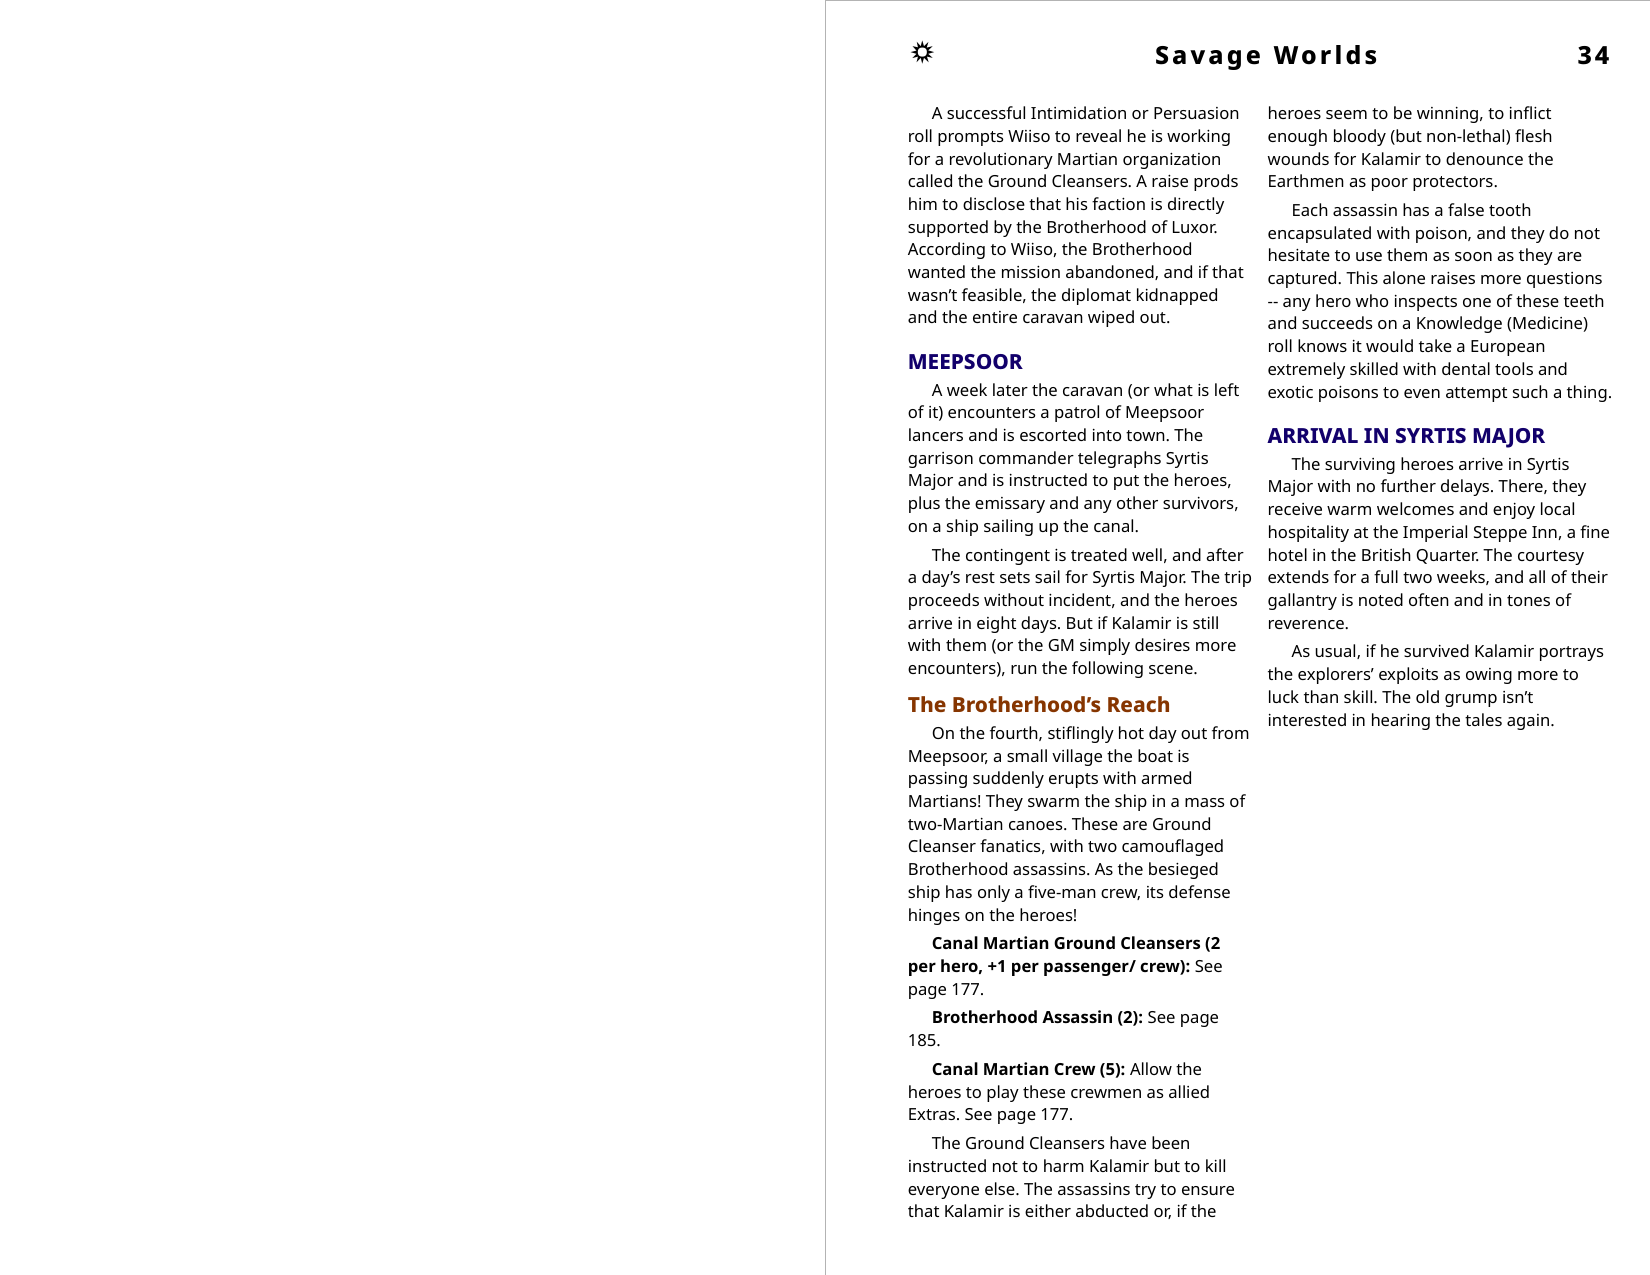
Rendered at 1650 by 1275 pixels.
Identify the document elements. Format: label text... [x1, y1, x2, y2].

text The surviving heroes arrive in Syrtis Major with no further delays. There, they receive warm welcomes and enjoy local hospitality at the Imperial Steppe Inn, a fine hotel in the British Quarter. The courtesy extends for a full two weeks, and all of their gallantry is noted often and in tones of reverence. [1267, 452, 1612, 634]
subtitle Meepsoor [908, 347, 1252, 375]
text Each assassin has a false tooth encapsulated with poison, and they do not hesitate to use them as soon as they are captured. This alone raises more questions -- any hero who inspects one of these teeth and succeeds on a Knowledge (Medicine) roll knows it would take a European extremely skilled with dental tools and exotic poisons to even attempt such a thing. [1267, 198, 1612, 403]
text A successful Intimidation or Persuasion roll prompts Wiiso to reveal he is working for a revolutionary Martian organization called the Ground Cleansers. A raise prods him to disclose that his faction is directly supported by the Brotherhood of Luxor. According to Wiiso, the Brotherhood wanted the mission abandoned, and if that wasn’t feasible, the diplomat kidnapped and the entire caravan wiped out. [908, 102, 1252, 329]
text Brotherhood Assassin (2): See page 185. [908, 1006, 1252, 1051]
text Canal Martian Crew (5): Allow the heroes to play these crewmen as allied Extras. See page 177. [908, 1057, 1252, 1126]
text Canal Martian Ground Cleansers (2 per hero, +1 per passenger/ crew): See page 177. [908, 932, 1252, 1000]
text heroes seem to be winning, to inflict enough bloody (but non-lethal) flesh wounds for Kalamir to denounce the Earthmen as poor protectors. [1267, 102, 1612, 192]
text As usual, if he survived Kalamir portrays the explorers’ exploits as owing more to luck than skill. The old grump isn’t interested in hearing the tales again. [1267, 640, 1612, 731]
subtitle Arrival in Syrtis Major [1267, 421, 1612, 449]
text On the fourth, stiflingly hot day out from Meepsoor, a small village the boat is passing suddenly erupts with armed Martians! They swarm the ship in a mass of two-Martian canoes. These are Ground Cleanser fanatics, with two camouflaged Brotherhood assassins. As the besieged ship has only a five-man crew, its defense hinges on the heroes! [908, 721, 1252, 926]
text The Ground Cleansers have been instructed not to harm Kalamir but to kill everyone else. The assassins try to ensure that Kalamir is either abducted or, if the [908, 1132, 1252, 1222]
text The contingent is treated well, and after a day’s rest sets sail for Syrtis Major. The trip proceeds without incident, and the heroes arrive in eight days. But if Kalamir is still with them (or the GM simply desires more encounters), run the following scene. [908, 543, 1252, 679]
subtitle The Brotherhood’s Reach [908, 690, 1252, 718]
text A week later the caravan (or what is left of it) encounters a patrol of Meepsoor lancers and is escorted into town. The garrison commander telegraphs Syrtis Major and is instructed to put the heroes, plus the emissary and any other survivors, on a ship sailing up the canal. [908, 378, 1252, 537]
